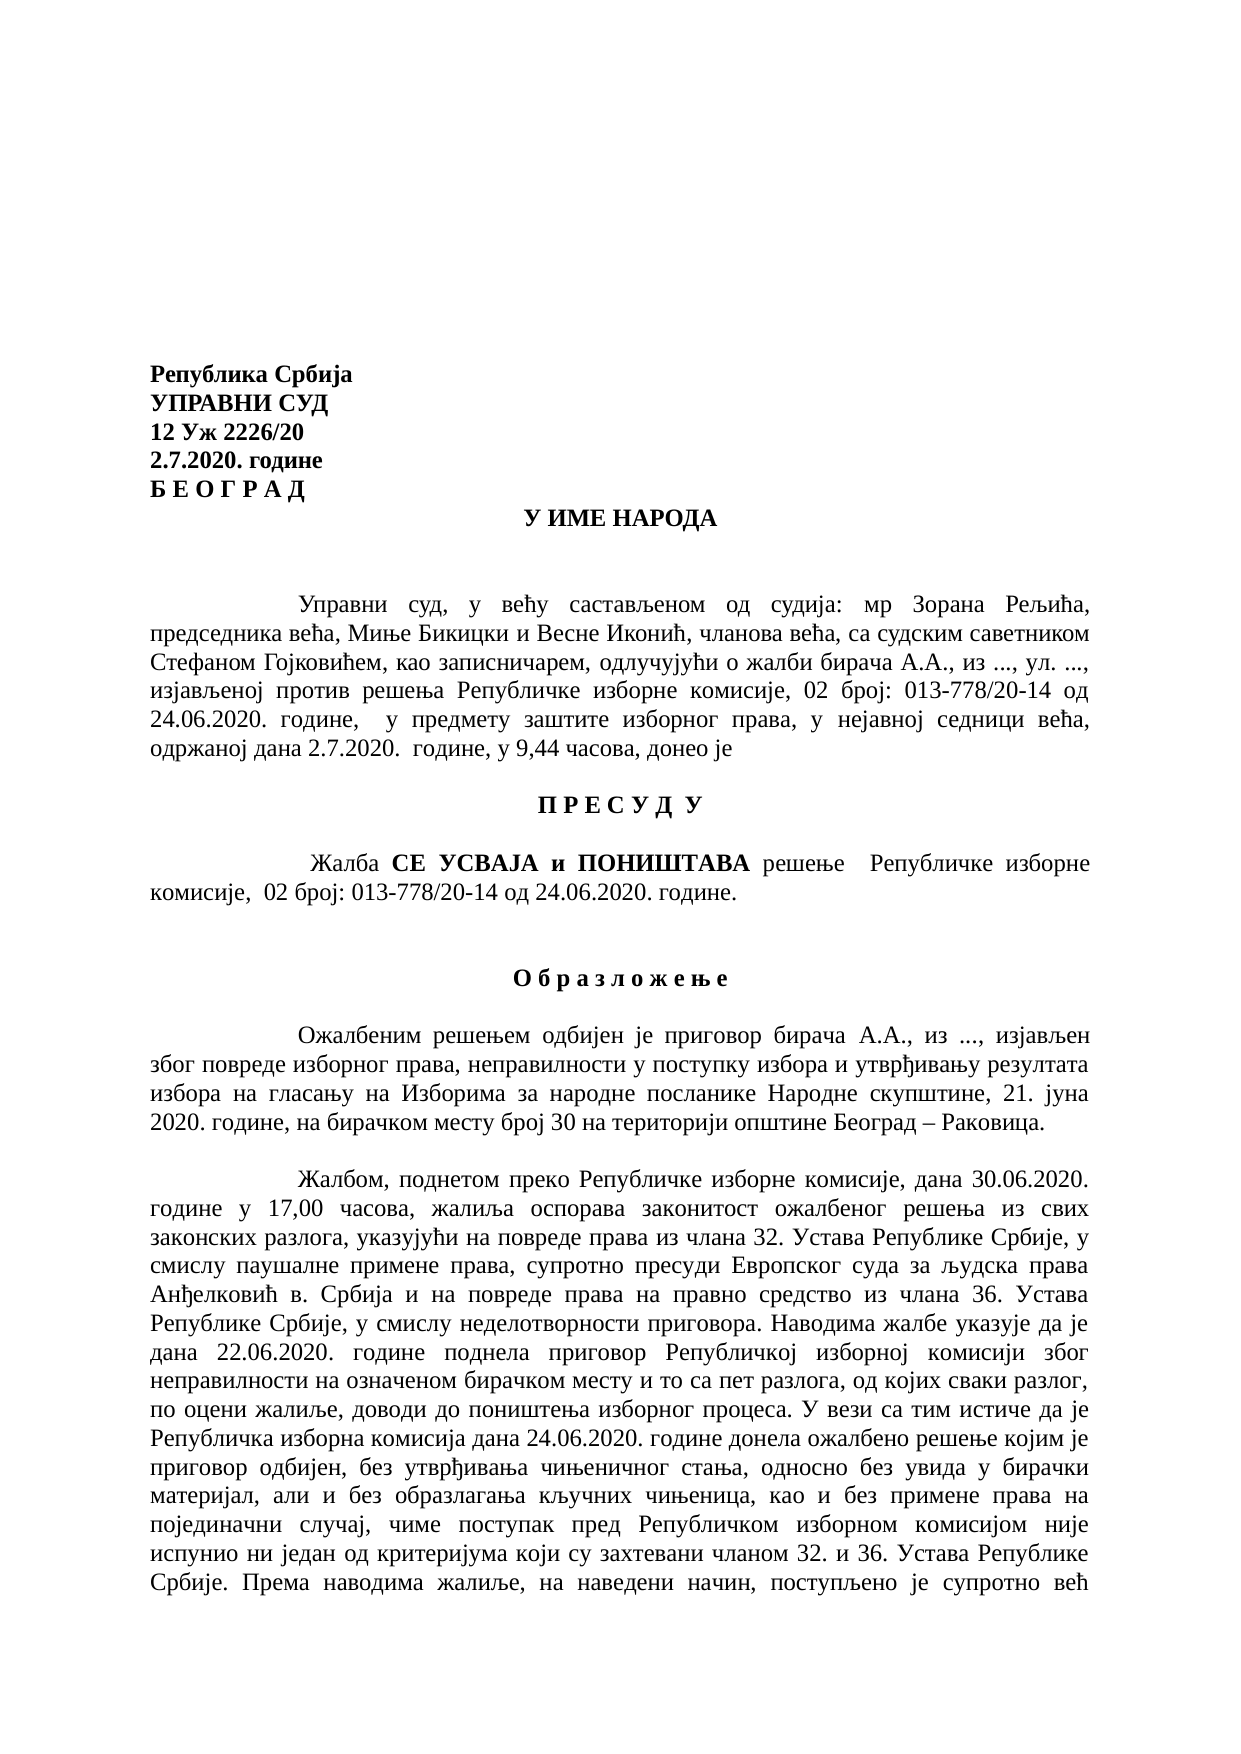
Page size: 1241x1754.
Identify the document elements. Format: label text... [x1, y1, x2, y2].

text 12 Уж 2226/20 [150, 417, 1090, 445]
text Жалбом, поднетом преко Републичке изборне комисије, дана 30.06.2020. године у 17,00 часова, жалиља оспорава законитост ожалбеног решења из свих законских разлога, указујући на повреде права из члана 32. Устава Републике Србије, у смислу паушалне примене права, супротно пресуди Европског суда за људска права Анђелковић в. Србија и на повреде права на правно средство из члана 36. Устава Републике Србије, у смислу неделотворности приговора. Наводима жалбе указује да је дана 22.06.2020. године поднела приговор Републичкоj изборној комисији због неправилности на означеном бирачком месту и то са пет разлога, од којих сваки разлог, по оцени жалиље, доводи до поништења изборног процеса. У вези са тим истиче да је Републичка изборна комисија дана 24.06.2020. године донела ожалбено решење којим је приговор одбијен, без утврђивања чињеничног стања, односно без увида у бирачки материјал, али и без образлагања кључних чињеница, као и без примене права на појединачни случај, чиме поступак пред Републичком изборном комисијом није испунио ни један од критеријума који су захтевани чланом 32. и 36. Устава Републике Србије. Према наводима жалиље, на наведени начин, поступљено је супротно већ [150, 1164, 1090, 1595]
text Б Е О Г Р А Д [150, 474, 1090, 503]
text У ИМЕ НАРОДА [150, 503, 1090, 532]
text Управни суд, у већу састављеном од судија: мр Зорана Рељића, председника већа, Миње Бикицки и Весне Иконић, чланова већа, са судским саветником Стефаном Гојковићем, као записничарем, одлучујући о жалби бирача A.A., из ..., ул. ..., изјављеној против решења Републичке изборне комисије, 02 број: 013-778/20-14 од 24.06.2020. године, у предмету заштите изборног права, у нејавној седници већа, одржаној дана 2.7.2020. године, у 9,44 часова, донео је [150, 589, 1090, 762]
text Жалба СЕ УСВАЈА и ПОНИШТАВА решење Републичке изборне комисије, 02 број: 013-778/20-14 од 24.06.2020. године. [150, 848, 1090, 905]
text Ожалбеним решењем одбијен је приговор бирача A.A., из ..., изјављен због повреде изборног права, неправилности у поступку избора и утврђивању резултата избора на гласању на Изборима за народне посланике Народне скупштине, 21. јуна 2020. године, на бирачком месту број 30 на територији општине Београд – Раковица. [150, 1020, 1090, 1135]
text УПРАВНИ СУД [150, 388, 1090, 417]
text О б р а з л о ж е њ е [150, 963, 1090, 992]
text Република Србија [150, 148, 1090, 388]
text 2.7.2020. године [150, 445, 1090, 474]
text П Р Е С У Д У [150, 790, 1090, 819]
